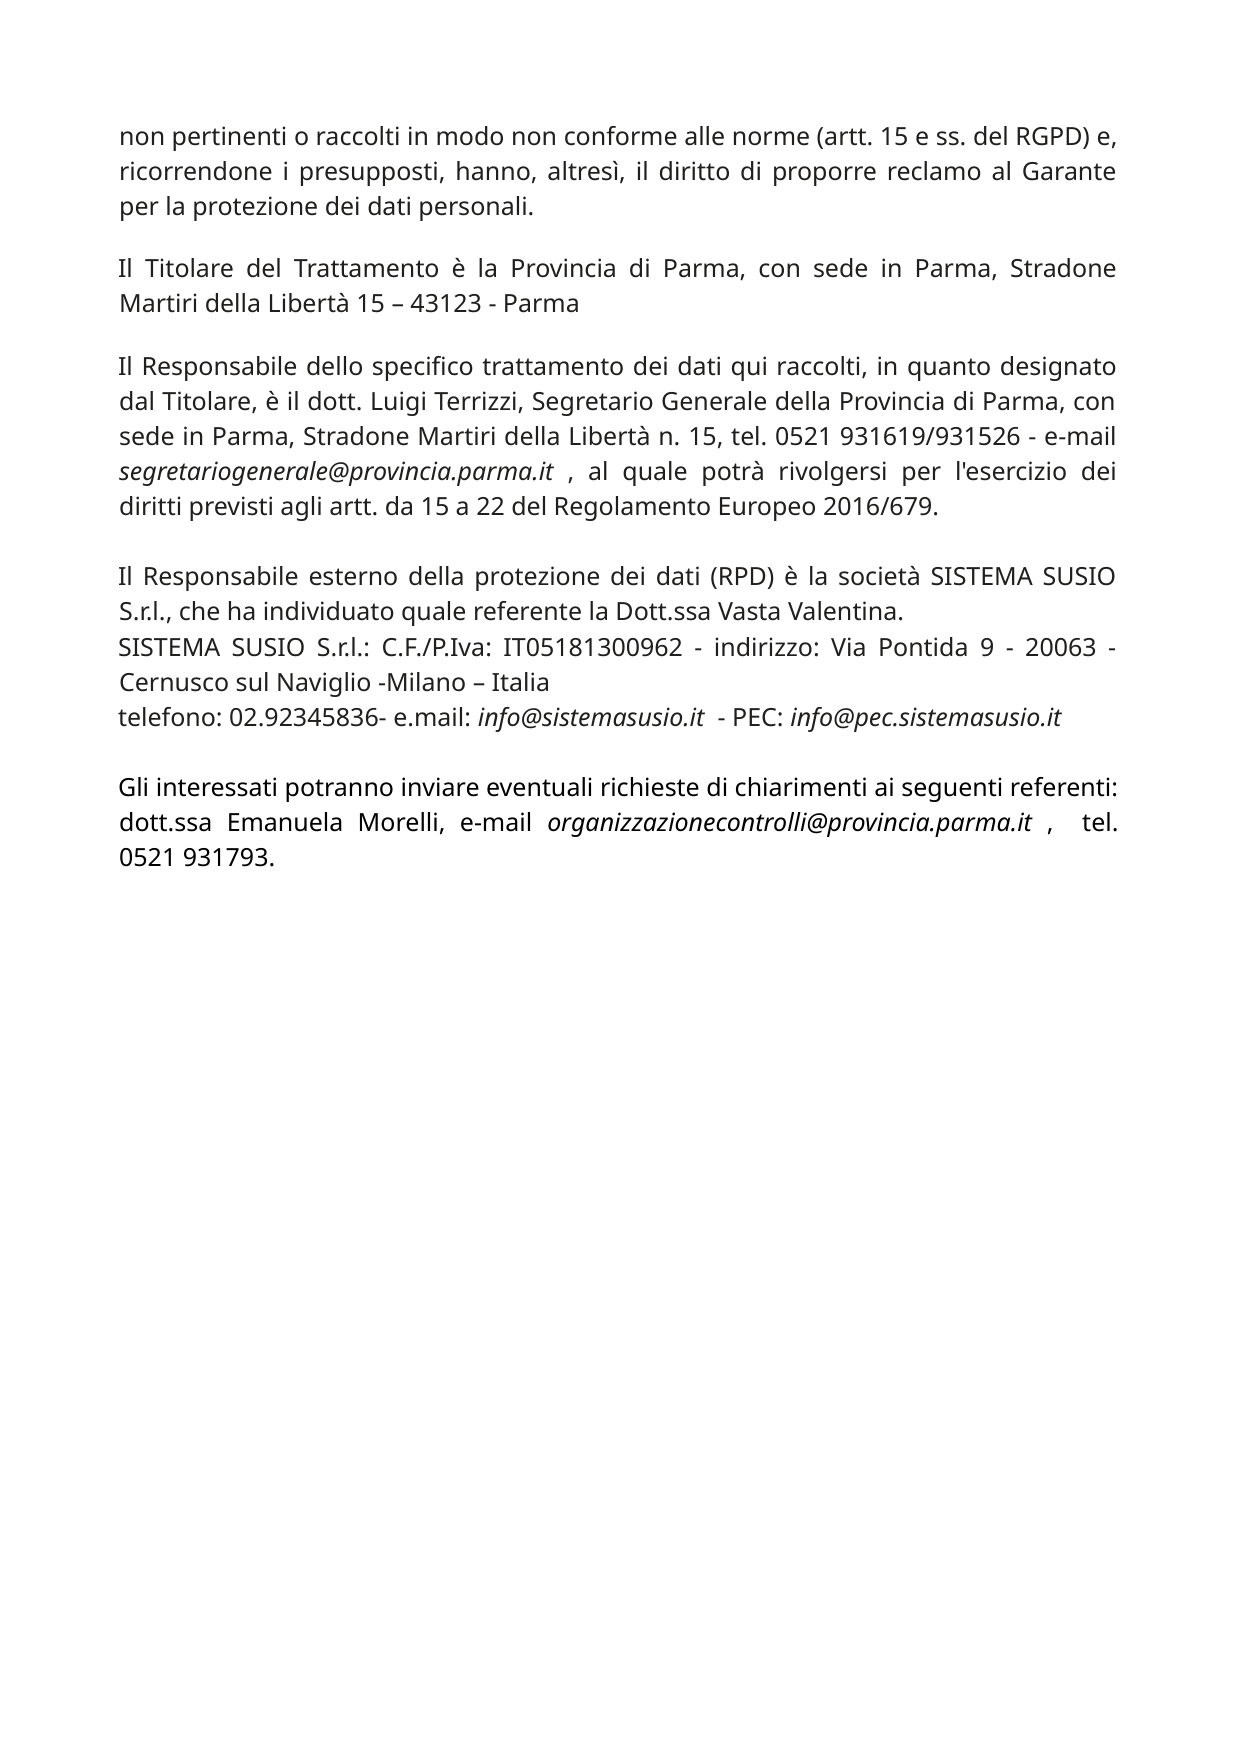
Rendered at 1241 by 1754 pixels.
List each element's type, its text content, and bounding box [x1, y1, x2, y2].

text Il Responsabile dello specifico trattamento dei dati qui raccolti, in quanto designato dal Titolare, è il dott. Luigi Terrizzi, Segretario Generale della Provincia di Parma, con sede in Parma, Stradone Martiri della Libertà n. 15, tel. 0521 931619/931526 - e-mail segretariogenerale@provincia.parma.it , al quale potrà rivolgersi per l'esercizio dei diritti previsti agli artt. da 15 a 22 del Regolamento Europeo 2016/679. [118, 349, 1118, 523]
text Il Titolare del Trattamento è la Provincia di Parma, con sede in Parma, Stradone Martiri della Libertà 15 – 43123 - Parma [118, 251, 1118, 320]
text Il Responsabile esterno della protezione dei dati (RPD) è la società SISTEMA SUSIO S.r.l., che ha individuato quale referente la Dott.ssa Vasta Valentina. [118, 559, 1118, 628]
text Gli interessati potranno inviare eventuali richieste di chiarimenti ai seguenti referenti: dott.ssa Emanuela Morelli, e-mail organizzazionecontrolli@provincia.parma.it , tel. 0521 931793. [118, 769, 1119, 873]
text telefono: 02.92345836- e.mail: info@sistemasusio.it - PEC: info@pec.sistemasusio.it [118, 699, 1118, 733]
text non pertinenti o raccolti in modo non conforme alle norme (artt. 15 e ss. del RGPD) e, ricorrendone i presupposti, hanno, altresì, il diritto di proporre reclamo al Garante per la protezione dei dati personali. [118, 118, 1118, 222]
text SISTEMA SUSIO S.r.l.: C.F./P.Iva: IT05181300962 - indirizzo: Via Pontida 9 - 20063 - Cernusco sul Naviglio -Milano – Italia [118, 629, 1118, 698]
